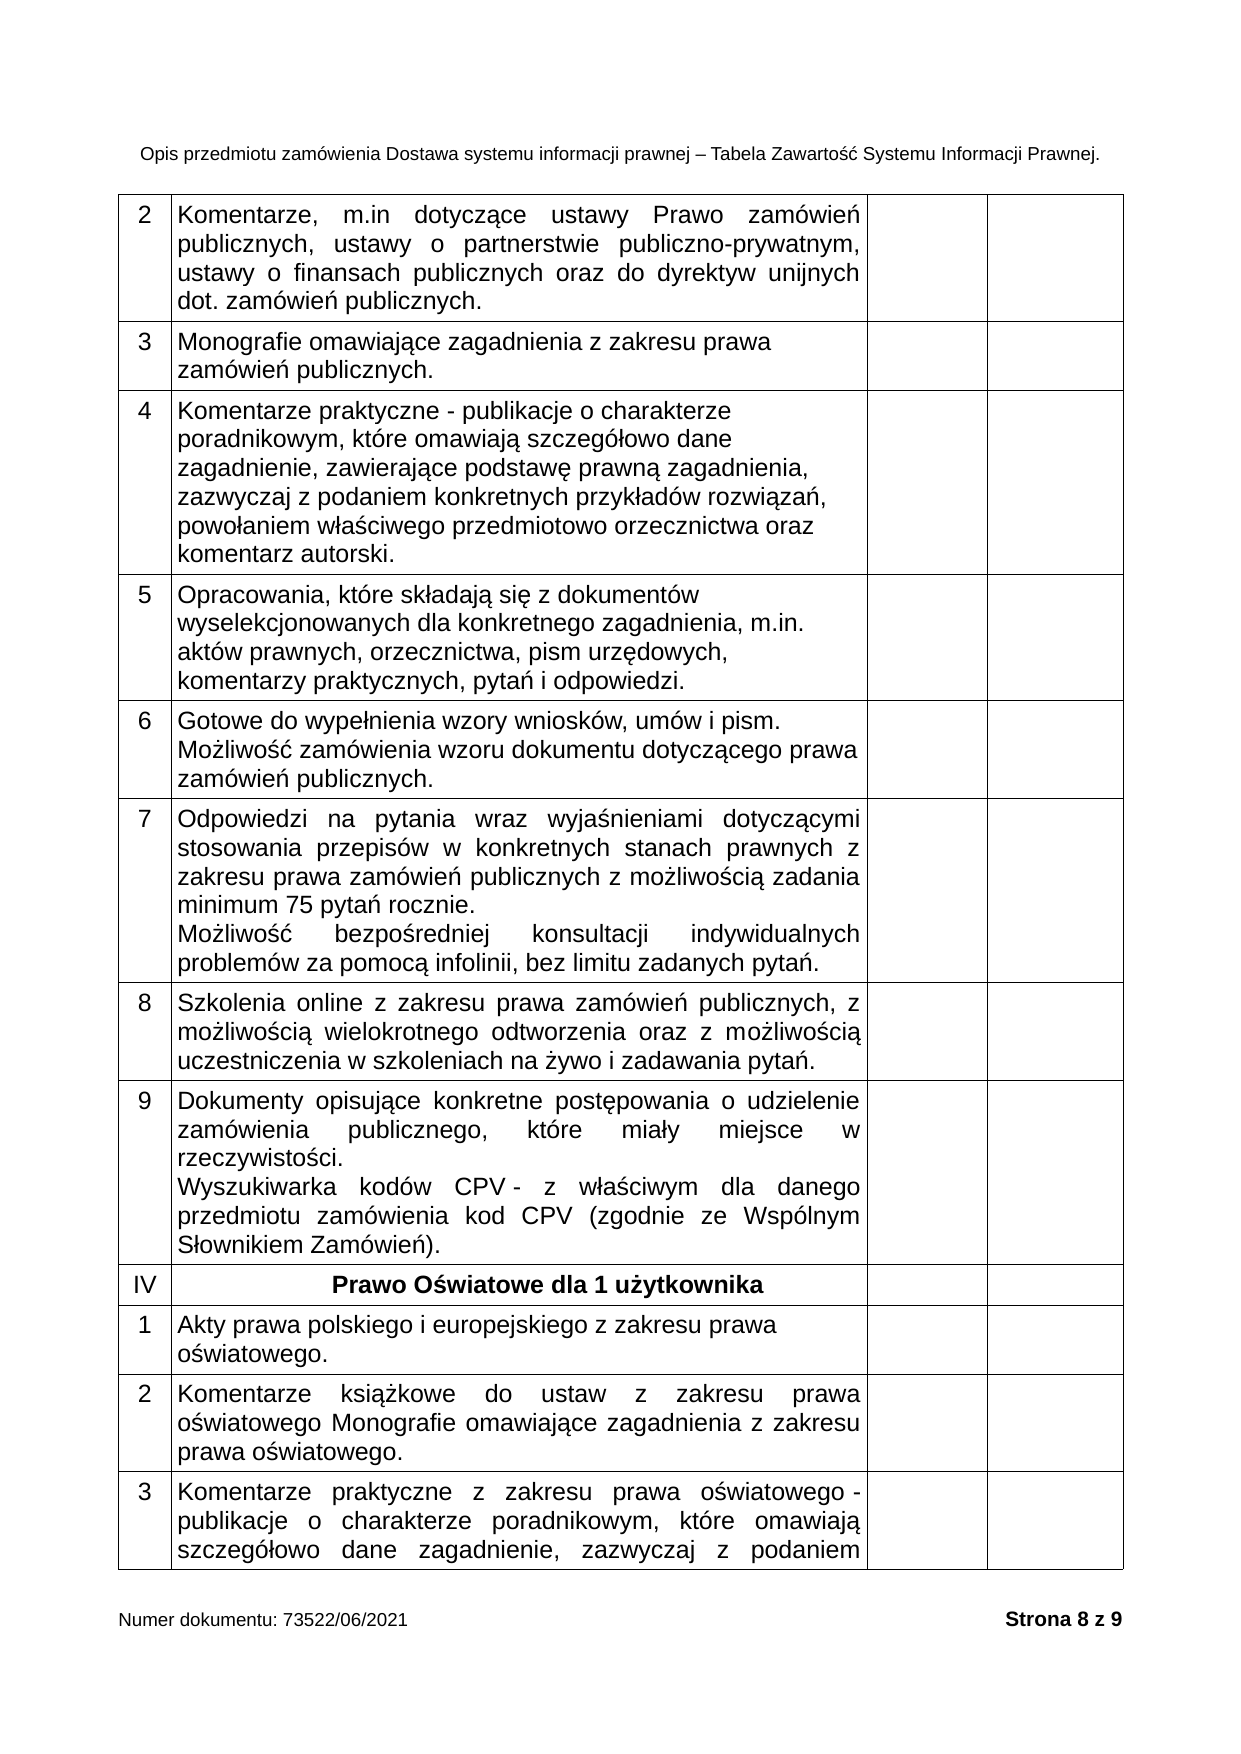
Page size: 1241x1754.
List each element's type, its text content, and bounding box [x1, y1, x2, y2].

table_cell [988, 1375, 1123, 1471]
table_cell [868, 195, 987, 321]
table_cell Monografie omawiające zagadnienia z zakresu prawa zamówień publicznych. [172, 322, 867, 390]
table_cell Prawo Oświatowe dla 1 użytkownika [172, 1265, 867, 1304]
table_cell Komentarze praktyczne z zakresu prawa oświatowego - publikacje o charakterze poradnikowym, które omawiają szczegółowo dane zagadnienie, zazwyczaj z podaniem [172, 1472, 867, 1569]
table_cell 1 [119, 1306, 171, 1373]
table_cell [988, 983, 1123, 1080]
table_cell 7 [119, 799, 171, 982]
table_cell [988, 322, 1123, 390]
table_cell 3 [119, 1472, 171, 1569]
table_cell IV [119, 1265, 171, 1304]
table_cell [868, 575, 987, 700]
table_cell [868, 983, 987, 1080]
table_cell [988, 1081, 1123, 1264]
table_cell Komentarze książkowe do ustaw z zakresu prawa oświatowego Monografie omawiające zagadnienia z zakresu prawa oświatowego. [172, 1375, 867, 1471]
table_cell Odpowiedzi na pytania wraz wyjaśnieniami dotyczącymi stosowania przepisów w konkretnych stanach prawnych z zakresu prawa zamówień publicznych z możliwością zadania minimum 75 pytań rocznie. Możliwość bezpośredniej konsultacji indywidualnych problemów za pomocą infolinii, bez limitu zadanych pytań. [172, 799, 867, 982]
table_cell Opracowania, które składają się z dokumentów wyselekcjonowanych dla konkretnego zagadnienia, m.in. aktów prawnych, orzecznictwa, pism urzędowych, komentarzy praktycznych, pytań i odpowiedzi. [172, 575, 867, 700]
table_cell [988, 799, 1123, 982]
table_cell [868, 322, 987, 390]
table_cell 2 [119, 1375, 171, 1471]
table_cell [988, 195, 1123, 321]
table_cell 2 [119, 195, 171, 321]
table_cell [988, 575, 1123, 700]
table_cell 3 [119, 322, 171, 390]
table_cell Komentarze, m.in dotyczące ustawy Prawo zamówień publicznych, ustawy o partnerstwie publiczno-prywatnym, ustawy o finansach publicznych oraz do dyrektyw unijnych dot. zamówień publicznych. [172, 195, 867, 321]
table_cell [988, 391, 1123, 574]
table_cell [868, 799, 987, 982]
table_cell Dokumenty opisujące konkretne postępowania o udzielenie zamówienia publicznego, które miały miejsce w rzeczywistości. Wyszukiwarka kodów CPV - z właściwym dla danego przedmiotu zamówienia kod CPV (zgodnie ze Wspólnym Słownikiem Zamówień). [172, 1081, 867, 1264]
table_cell 9 [119, 1081, 171, 1264]
table_cell Gotowe do wypełnienia wzory wniosków, umów i pism. Możliwość zamówienia wzoru dokumentu dotyczącego prawa zamówień publicznych. [172, 701, 867, 798]
table_cell [868, 1081, 987, 1264]
table_cell Komentarze praktyczne - publikacje o charakterze poradnikowym, które omawiają szczegółowo dane zagadnienie, zawierające podstawę prawną zagadnienia, zazwyczaj z podaniem konkretnych przykładów rozwiązań, powołaniem właściwego przedmiotowo orzecznictwa oraz komentarz autorski. [172, 391, 867, 574]
table_cell [868, 701, 987, 798]
table_cell [868, 391, 987, 574]
table_cell [988, 1265, 1123, 1304]
table_cell [868, 1472, 987, 1569]
table_cell [868, 1375, 987, 1471]
table_cell Szkolenia online z zakresu prawa zamówień publicznych, z możliwością wielokrotnego odtworzenia oraz z możliwością uczestniczenia w szkoleniach na żywo i zadawania pytań. [172, 983, 867, 1080]
table_cell 8 [119, 983, 171, 1080]
table_cell [988, 1472, 1123, 1569]
table_cell [988, 701, 1123, 798]
table_cell 5 [119, 575, 171, 700]
table_cell [868, 1265, 987, 1304]
table_cell [868, 1306, 987, 1373]
table_cell 6 [119, 701, 171, 798]
table_cell [988, 1306, 1123, 1373]
table_cell 4 [119, 391, 171, 574]
table_cell Akty prawa polskiego i europejskiego z zakresu prawa oświatowego. [172, 1306, 867, 1373]
